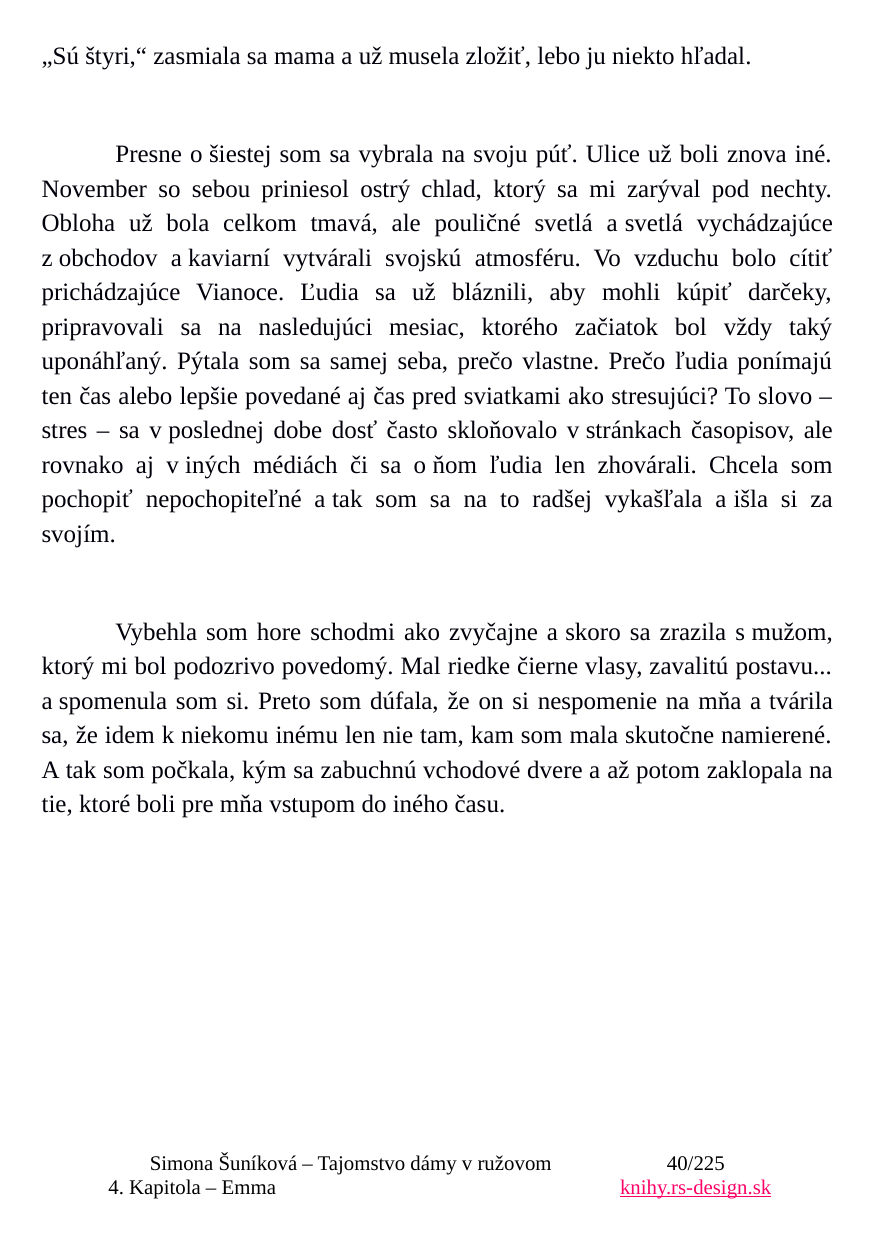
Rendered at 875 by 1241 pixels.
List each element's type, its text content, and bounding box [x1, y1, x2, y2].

text „Sú štyri,“ zasmiala sa mama a už musela zložiť, lebo ju niekto hľadal. [41, 41, 833, 70]
text Presne o šiestej som sa vybrala na svoju púť. Ulice už boli znova iné. November so sebou priniesol ostrý chlad, ktorý sa mi zarýval pod nechty. Obloha už bola celkom tmavá, ale pouličné svetlá a svetlá vychádzajúce z obchodov a kaviarní vytvárali svojskú atmosféru. Vo vzduchu bolo cítiť prichádzajúce Vianoce. Ľudia sa už bláznili, aby mohli kúpiť darčeky, pripravovali sa na nasledujúci mesiac, ktorého začiatok bol vždy taký uponáhľaný. Pýtala som sa samej seba, prečo vlastne. Prečo ľudia ponímajú ten čas alebo lepšie povedané aj čas pred sviatkami ako stresujúci? To slovo – stres – sa v poslednej dobe dosť často skloňovalo v stránkach časopisov, ale rovnako aj v iných médiách či sa o ňom ľudia len zhovárali. Chcela som pochopiť nepochopiteľné a tak som sa na to radšej vykašľala a išla si za svojím. [41, 139, 833, 547]
text Vybehla som hore schodmi ako zvyčajne a skoro sa zrazila s mužom, ktorý mi bol podozrivo povedomý. Mal riedke čierne vlasy, zavalitú postavu... a spomenula som si. Preto som dúfala, že on si nespomenie na mňa a tvárila sa, že idem k niekomu inému len nie tam, kam som mala skutočne namierené. A tak som počkala, kým sa zabuchnú vchodové dvere a až potom zaklopala na tie, ktoré boli pre mňa vstupom do iného času. [41, 617, 833, 818]
